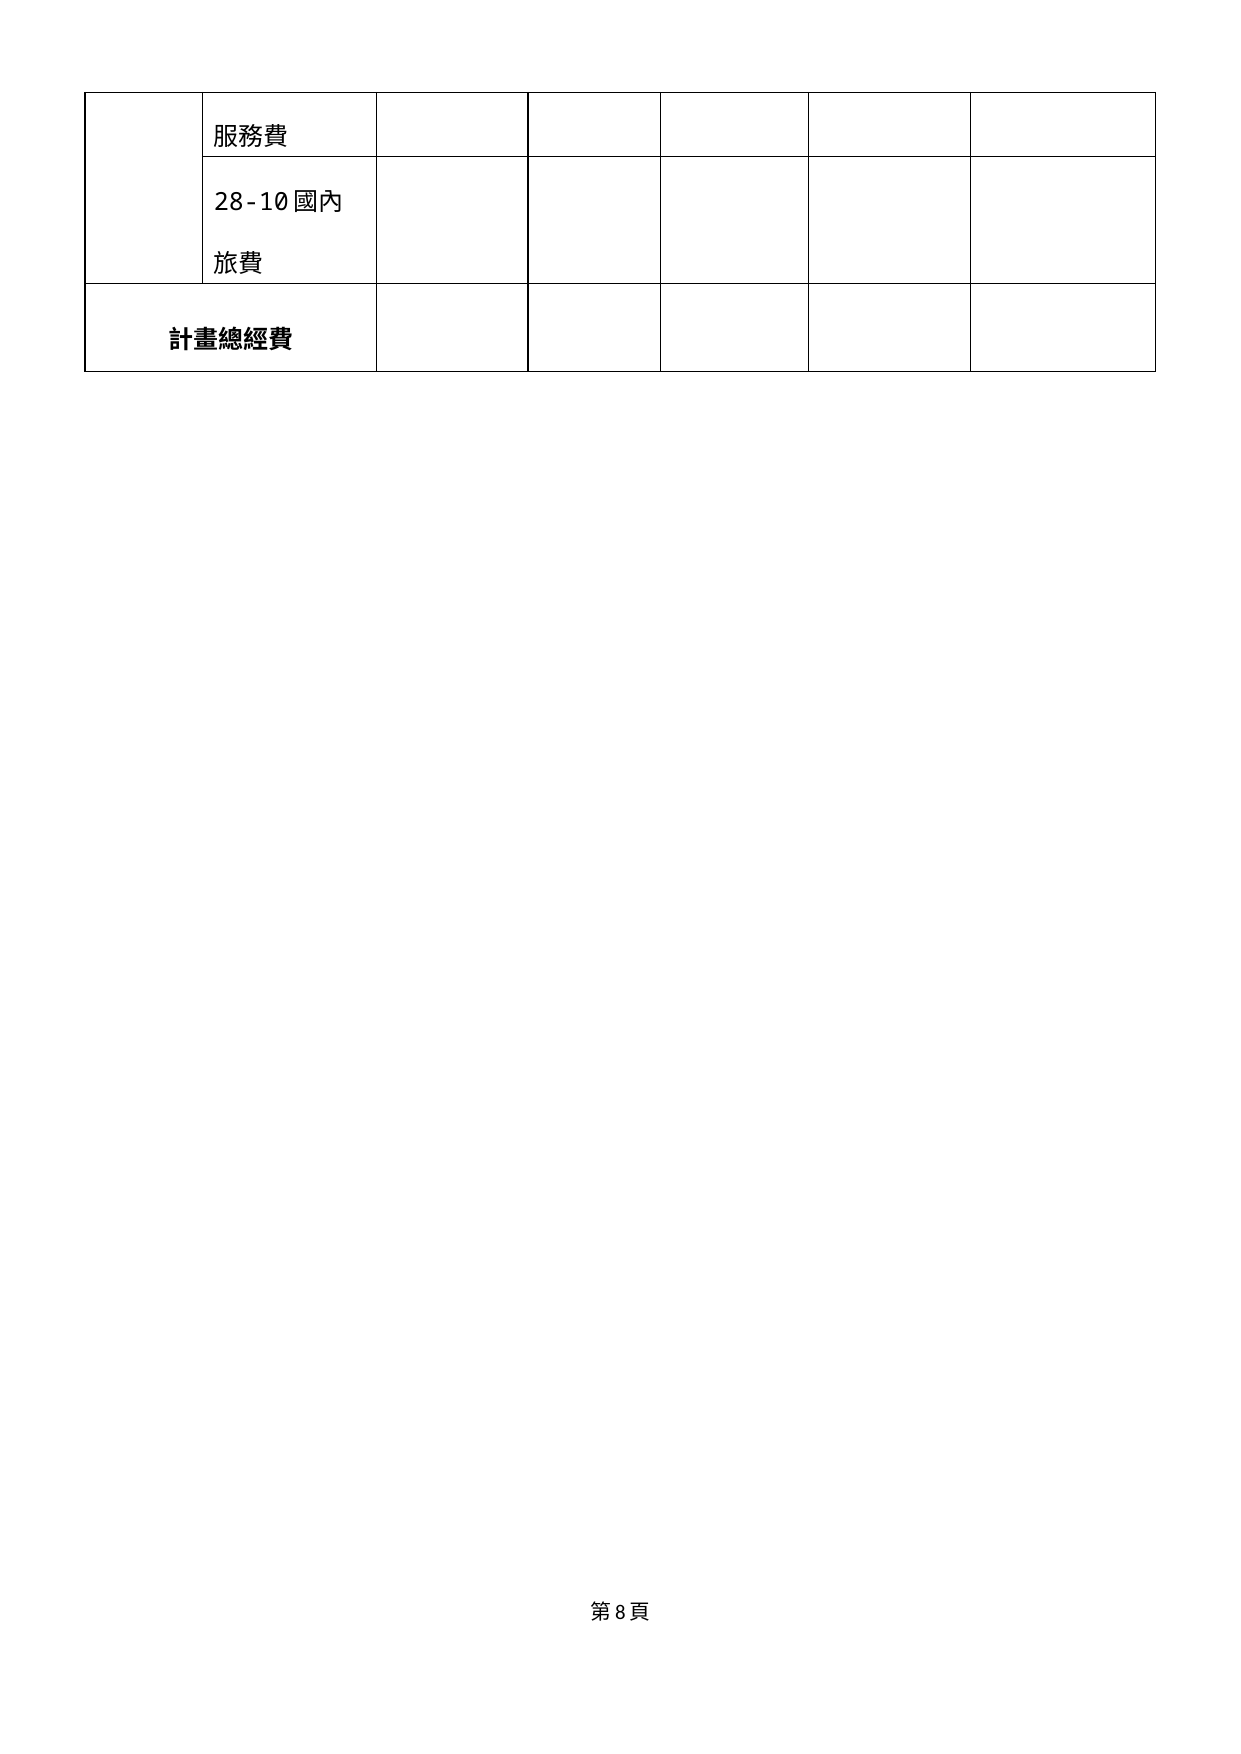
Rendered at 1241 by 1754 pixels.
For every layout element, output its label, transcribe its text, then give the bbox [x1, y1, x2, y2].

table_cell 計畫總經費 [86, 284, 376, 371]
table_cell [661, 157, 808, 282]
table_cell [377, 284, 527, 371]
table_cell [809, 157, 970, 282]
table_cell [529, 93, 660, 156]
table_cell [809, 284, 970, 371]
table_cell 28-10國內旅費 [203, 157, 376, 282]
table_cell [809, 93, 970, 156]
table_cell [86, 93, 202, 282]
table_cell [661, 284, 808, 371]
table_cell [971, 157, 1155, 282]
table_cell [377, 157, 527, 282]
table_cell [529, 284, 660, 371]
table_cell [377, 93, 527, 156]
table_cell [661, 93, 808, 156]
table_cell [529, 157, 660, 282]
table_cell 服務費 [203, 93, 376, 156]
table_cell [971, 284, 1155, 371]
table_cell [971, 93, 1155, 156]
